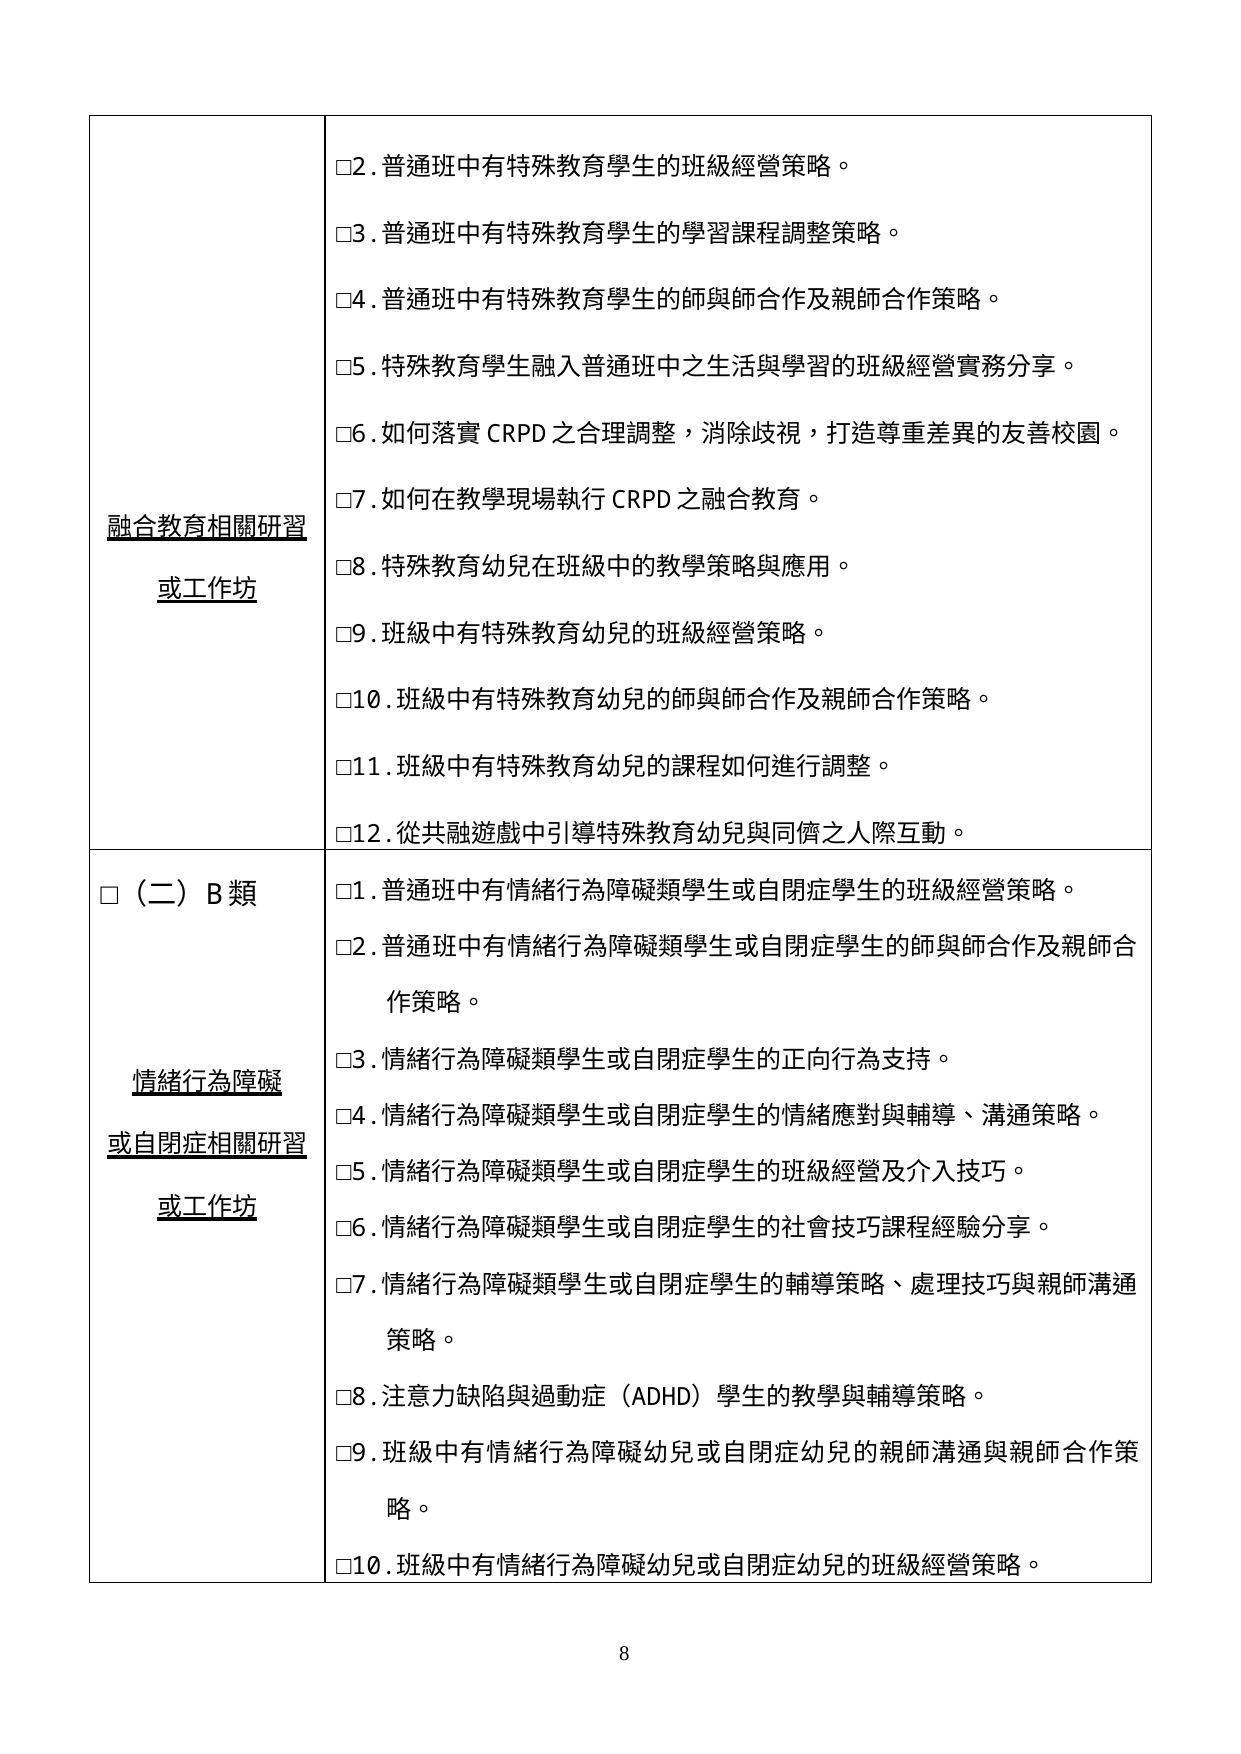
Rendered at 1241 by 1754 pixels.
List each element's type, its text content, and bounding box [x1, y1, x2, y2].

table_cell □（二）B類 情緒行為障礙 或自閉症相關研習或工作坊 [90, 850, 324, 1582]
table_cell □2.普通班中有特殊教育學生的班級經營策略。 □3.普通班中有特殊教育學生的學習課程調整策略。 □4.普通班中有特殊教育學生的師與師合作及親師合作策略。 □5.特殊教育學生融入普通班中之生活與學習的班級經營實務分享。 □6.如何落實CRPD之合理調整，消除歧視，打造尊重差異的友善校園。 □7.如何在教學現場執行CRPD之融合教育。 □8.特殊教育幼兒在班級中的教學策略與應用。 □9.班級中有特殊教育幼兒的班級經營策略。 □10.班級中有特殊教育幼兒的師與師合作及親師合作策略。 □11.班級中有特殊教育幼兒的課程如何進行調整。 □12.從共融遊戲中引導特殊教育幼兒與同儕之人際互動。 [326, 116, 1151, 849]
table_cell □1.普通班中有情緒行為障礙類學生或自閉症學生的班級經營策略。 □2.普通班中有情緒行為障礙類學生或自閉症學生的師與師合作及親師合作策略。 □3.情緒行為障礙類學生或自閉症學生的正向行為支持。 □4.情緒行為障礙類學生或自閉症學生的情緒應對與輔導、溝通策略。 □5.情緒行為障礙類學生或自閉症學生的班級經營及介入技巧。 □6.情緒行為障礙類學生或自閉症學生的社會技巧課程經驗分享。 □7.情緒行為障礙類學生或自閉症學生的輔導策略、處理技巧與親師溝通策略。 □8.注意力缺陷與過動症（ADHD）學生的教學與輔導策略。 □9.班級中有情緒行為障礙幼兒或自閉症幼兒的親師溝通與親師合作策略。 □10.班級中有情緒行為障礙幼兒或自閉症幼兒的班級經營策略。 [326, 850, 1151, 1582]
table_cell 融合教育相關研習或工作坊 [90, 116, 324, 849]
